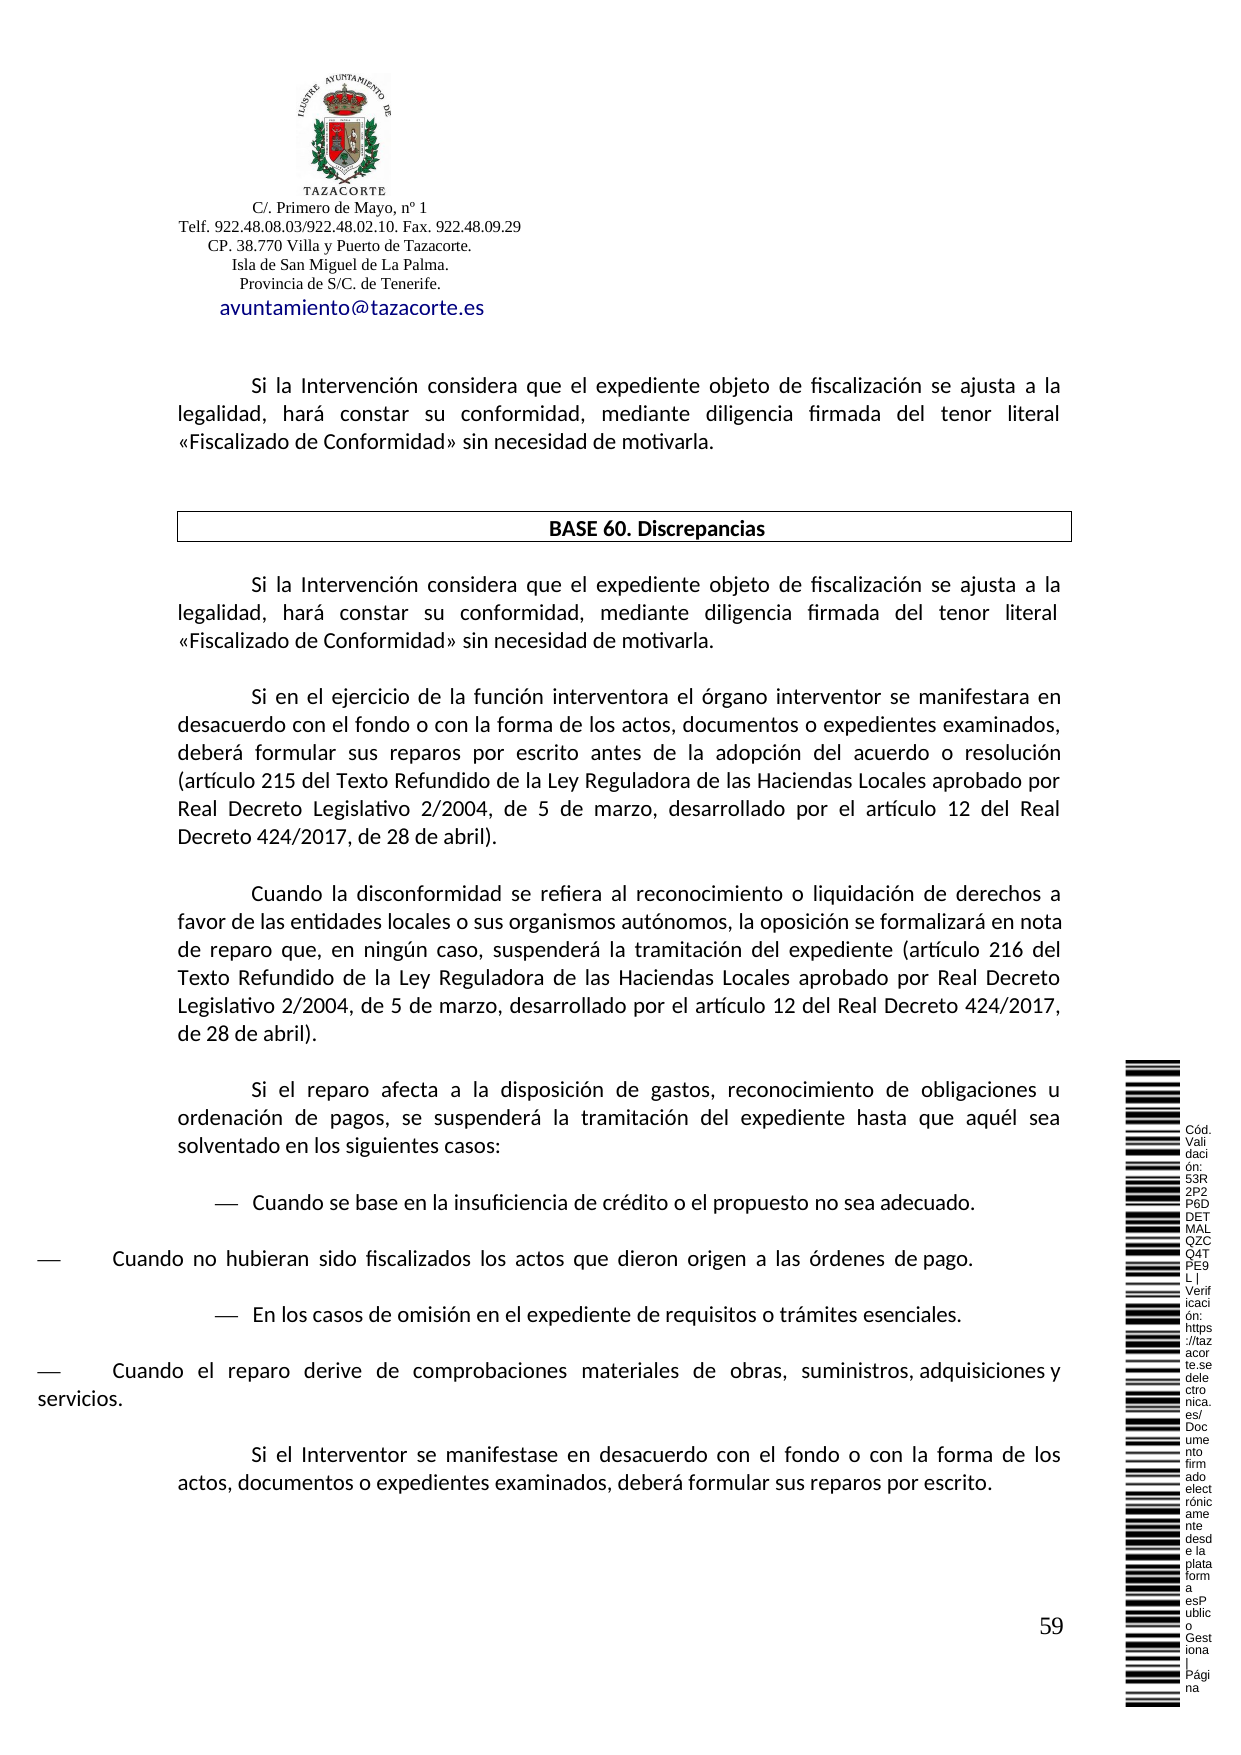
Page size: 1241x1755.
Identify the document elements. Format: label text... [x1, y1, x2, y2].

text Si la Intervención considera que el expediente objeto de fiscalización se ajusta a la legalidad, hará constar su conformidad, mediante diligencia firmada del tenor literal [177, 371, 1067, 427]
list Cuando el reparo derive de comprobaciones materiales de obras, suministros, adquisiciones y servicios. [37, 1356, 1062, 1412]
list Cuando se base en la insuficiencia de crédito o el propuesto no sea adecuado. [215, 1188, 1125, 1216]
text Cuando la disconformidad se refiera al reconocimiento o liquidación de derechos a favor de las entidades locales o sus organismos autónomos, la oposición se formalizará en nota de reparo que, en ningún caso, suspenderá la tramitación del expediente (artículo 216 del Texto Refundido de la Ley Reguladora de las Haciendas Locales aprobado por Real Decreto Legislativo 2/2004, de 5 de marzo, desarrollado por el artículo 12 del Real Decreto 424/2017, de 28 de abril). [177, 879, 1063, 1047]
list Cuando no hubieran sido fiscalizados los actos que dieron origen a las órdenes de pago. [37, 1244, 1062, 1272]
text Si en el ejercicio de la función interventora el órgano interventor se manifestara en desacuerdo con el fondo o con la forma de los actos, documentos o expedientes examinados, deberá formular sus reparos por escrito antes de la adopción del acuerdo o resolución (artículo 215 del Texto Refundido de la Ley Reguladora de las Haciendas Locales aprobado por Real Decreto Legislativo 2/2004, de 5 de marzo, desarrollado por el artículo 12 del Real Decreto 424/2017, de 28 de abril). [177, 682, 1063, 851]
text «Fiscalizado de Conformidad» sin necesidad de motivarla. [177, 427, 1191, 455]
text Si la Intervención considera que el expediente objeto de fiscalización se ajusta a la legalidad, hará constar su conformidad, mediante diligencia firmada del tenor literal [177, 570, 1062, 626]
text Cód. Validación: 53R2P2P6DDETMALQZCQ4TPE9L | Verificación: https://tazacorte.sedelectronica.es/ Documento firmado electrónicamente desde la plataforma esPublico Gestiona | Página 59 de 63 [1185, 1124, 1212, 1693]
list En los casos de omisión en el expediente de requisitos o trámites esenciales. [215, 1300, 1125, 1328]
text Si el reparo afecta a la disposición de gastos, reconocimiento de obligaciones u ordenación de pagos, se suspenderá la tramitación del expediente hasta que aquél sea solventado en los siguientes casos: [177, 1075, 1062, 1159]
text BASE 60. Discrepancias [243, 514, 1071, 541]
text «Fiscalizado de Conformidad» sin necesidad de motivarla. [177, 626, 1191, 654]
text 59 [37, 1611, 1064, 1640]
text Si el Interventor se manifestase en desacuerdo con el fondo o con la forma de los actos, documentos o expedientes examinados, deberá formular sus reparos por escrito. [177, 1440, 1062, 1496]
